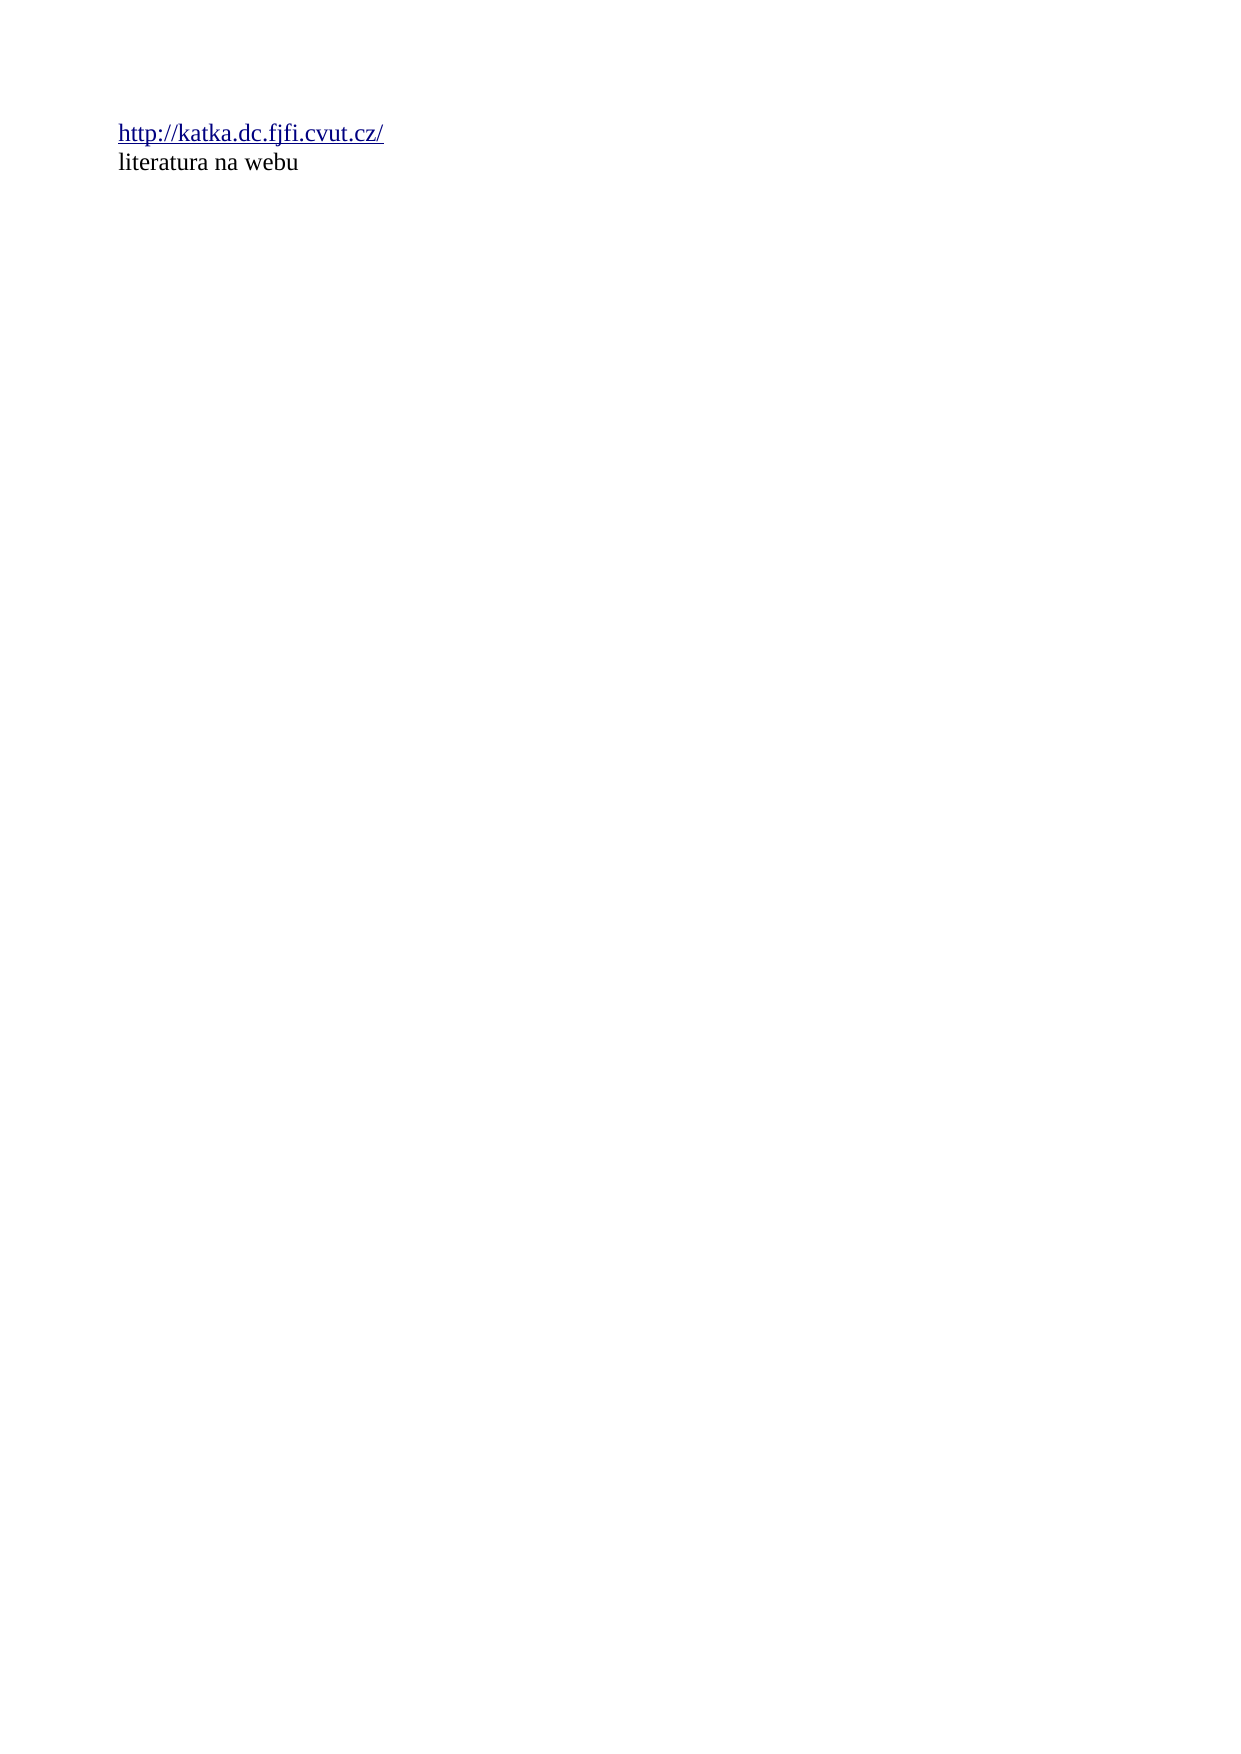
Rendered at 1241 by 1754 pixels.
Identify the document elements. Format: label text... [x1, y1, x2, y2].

text http://katka.dc.fjfi.cvut.cz/ [118, 118, 1122, 147]
text literatura na webu [118, 147, 1122, 176]
